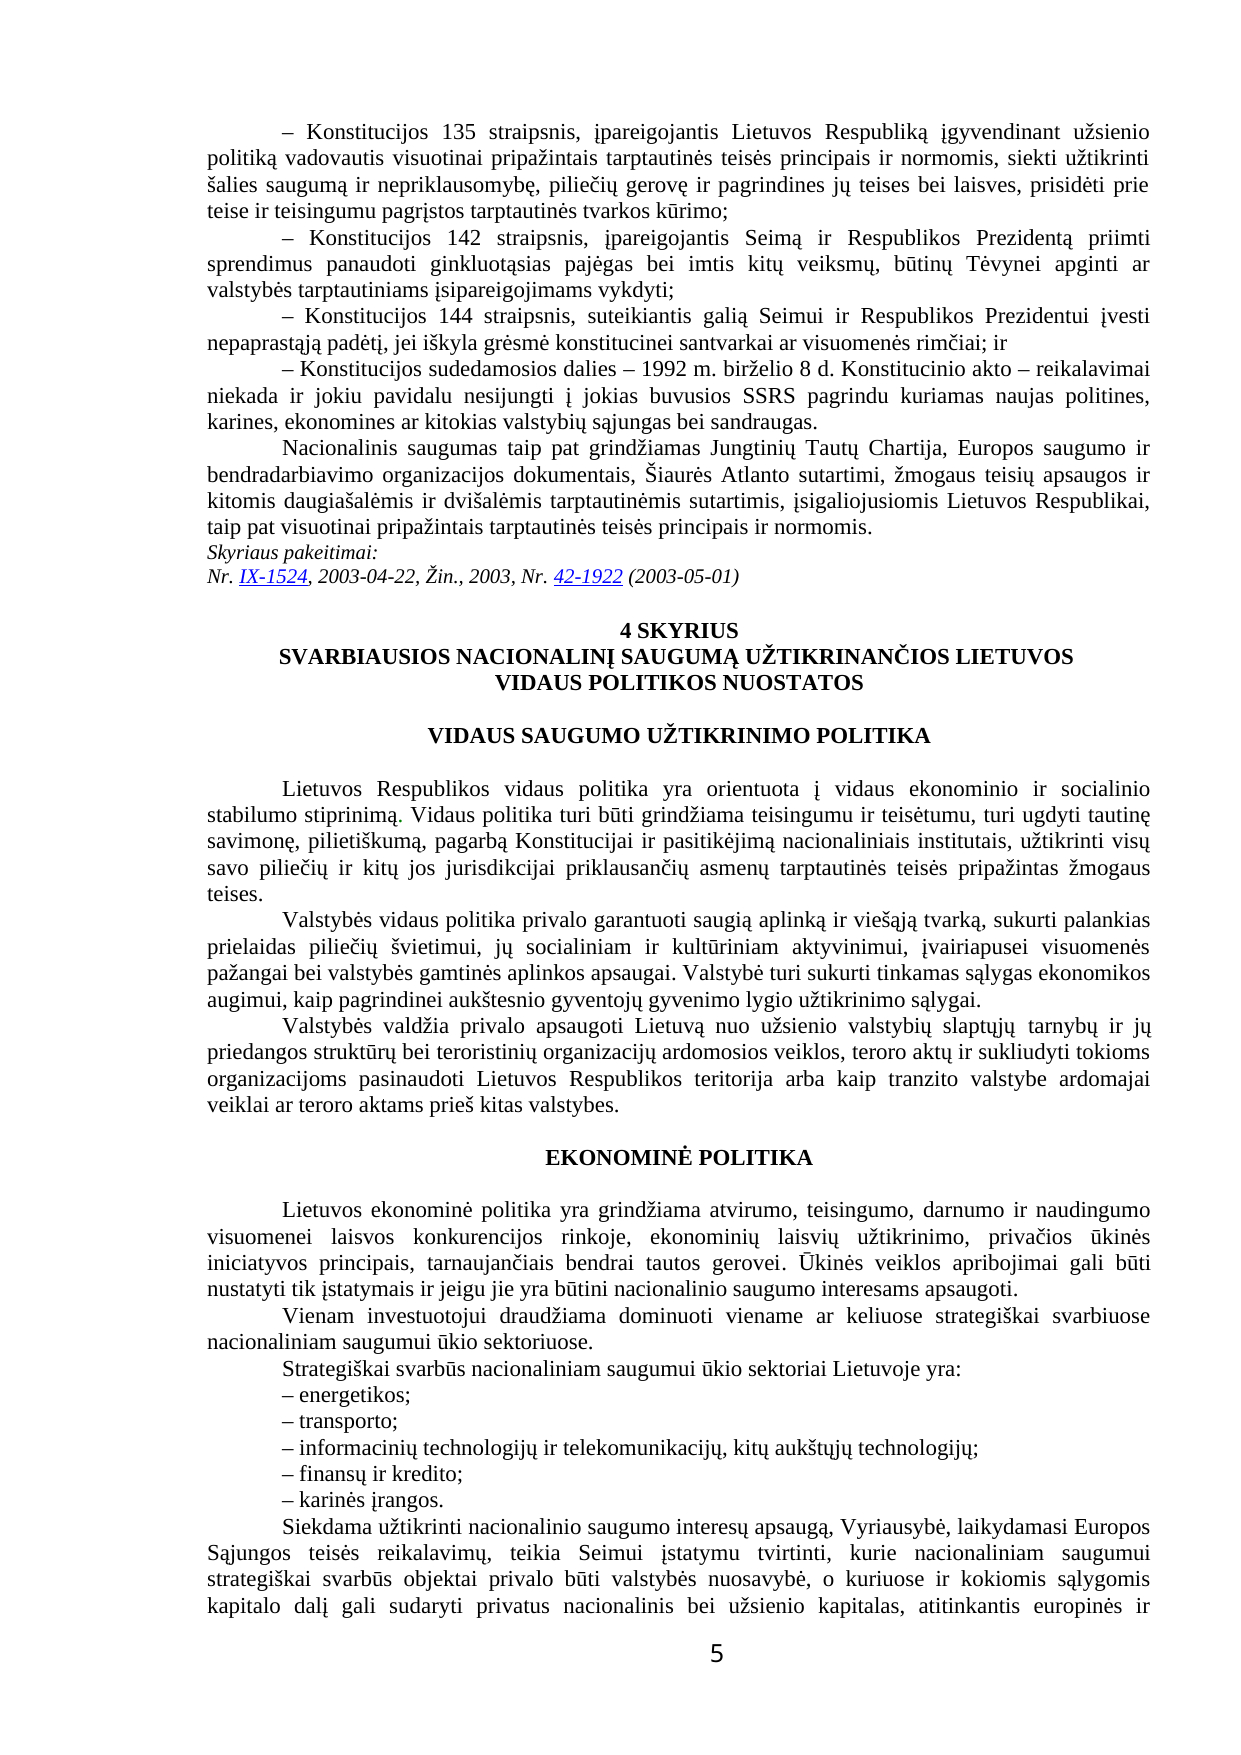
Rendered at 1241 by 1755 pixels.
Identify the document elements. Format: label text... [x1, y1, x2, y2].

subtitle VIDAUS SAUGUMO UŽTIKRINIMO POLITIKA [207, 722, 1152, 748]
text Valstybės valdžia privalo apsaugoti Lietuvą nuo užsienio valstybių slaptųjų tarnybų ir jų priedangos struktūrų bei teroristinių organizacijų ardomosios veiklos, teroro aktų ir sukliudyti tokioms organizacijoms pasinaudoti Lietuvos Respublikos teritorija arba kaip tranzito valstybe ardomajai veiklai ar teroro aktams prieš kitas valstybes. [207, 1012, 1152, 1117]
text – informacinių technologijų ir telekomunikacijų, kitų aukštųjų technologijų; [207, 1434, 1152, 1460]
text Lietuvos Respublikos vidaus politika yra orientuota į vidaus ekonominio ir socialinio stabilumo stiprinimą. Vidaus politika turi būti grindžiama teisingumu ir teisėtumu, turi ugdyti tautinę savimonę, pilietiškumą, pagarbą Konstitucijai ir pasitikėjimą nacionaliniais institutais, užtikrinti visų savo piliečių ir kitų jos jurisdikcijai priklausančių asmenų tarptautinės teisės pripažintas žmogaus teises. [207, 775, 1152, 907]
text Nacionalinis saugumas taip pat grindžiamas Jungtinių Tautų Chartija, Europos saugumo ir bendradarbiavimo organizacijos dokumentais, Šiaurės Atlanto sutartimi, žmogaus teisių apsaugos ir kitomis daugiašalėmis ir dvišalėmis tarptautinėmis sutartimis, įsigaliojusiomis Lietuvos Respublikai, taip pat visuotinai pripažintais tarptautinės teisės principais ir normomis. [207, 434, 1152, 540]
text Nr. IX-1524, 2003-04-22, Žin., 2003, Nr. 42-1922 (2003-05-01) [207, 564, 1152, 588]
text – Konstitucijos 142 straipsnis, įpareigojantis Seimą ir Respublikos Prezidentą priimti sprendimus panaudoti ginkluotąsias pajėgas bei imtis kitų veiksmų, būtinų Tėvynei apginti ar valstybės tarptautiniams įsipareigojimams vykdyti; [207, 223, 1152, 303]
text – Konstitucijos sudedamosios dalies – 1992 m. birželio 8 d. Konstitucinio akto – reikalavimai niekada ir jokiu pavidalu nesijungti į jokias buvusios SSRS pagrindu kuriamas naujas politines, karines, ekonomines ar kitokias valstybių sąjungas bei sandraugas. [207, 355, 1152, 434]
text SVARBIAUSIOS NACIONALINĮ SAUGUMĄ UŽTIKRINANČIOS LIETUVOS VIDAUS POLITIKOS NUOSTATOS [207, 643, 1152, 696]
text 4 skyrius [207, 617, 1152, 643]
text – transporto; [207, 1407, 1152, 1434]
text – Konstitucijos 135 straipsnis, įpareigojantis Lietuvos Respubliką įgyvendinant užsienio politiką vadovautis visuotinai pripažintais tarptautinės teisės principais ir normomis, siekti užtikrinti šalies saugumą ir nepriklausomybę, piliečių gerovę ir pagrindines jų teises bei laisves, prisidėti prie teise ir teisingumu pagrįstos tarptautinės tvarkos kūrimo; [207, 118, 1150, 223]
text – karinės įrangos. [207, 1486, 1152, 1513]
text Vienam investuotojui draudžiama dominuoti viename ar keliuose strategiškai svarbiuose nacionaliniam saugumui ūkio sektoriuose. [207, 1302, 1152, 1354]
text Siekdama užtikrinti nacionalinio saugumo interesų apsaugą, Vyriausybė, laikydamasi Europos Sąjungos teisės reikalavimų, teikia Seimui įstatymu tvirtinti, kurie nacionaliniam saugumui strategiškai svarbūs objektai privalo būti valstybės nuosavybė, o kuriuose ir kokiomis sąlygomis kapitalo dalį gali sudaryti privatus nacionalinis bei užsienio kapitalas, atitinkantis europinės ir [207, 1513, 1152, 1618]
text – energetikos; [207, 1381, 1152, 1407]
text Valstybės vidaus politika privalo garantuoti saugią aplinką ir viešąją tvarką, sukurti palankias prielaidas piliečių švietimui, jų socialiniam ir kultūriniam aktyvinimui, įvairiapusei visuomenės pažangai bei valstybės gamtinės aplinkos apsaugai. Valstybė turi sukurti tinkamas sąlygas ekonomikos augimui, kaip pagrindinei aukštesnio gyventojų gyvenimo lygio užtikrinimo sąlygai. [207, 907, 1152, 1012]
text EKONOMINĖ POLITIKA [207, 1144, 1152, 1170]
text Lietuvos ekonominė politika yra grindžiama atvirumo, teisingumo, darnumo ir naudingumo visuomenei laisvos konkurencijos rinkoje, ekonominių laisvių užtikrinimo, privačios ūkinės iniciatyvos principais, tarnaujančiais bendrai tautos gerovei. Ūkinės veiklos apribojimai gali būti nustatyti tik įstatymais ir jeigu jie yra būtini nacionalinio saugumo interesams apsaugoti. [207, 1196, 1152, 1302]
text Strategiškai svarbūs nacionaliniam saugumui ūkio sektoriai Lietuvoje yra: [207, 1354, 1152, 1381]
text – Konstitucijos 144 straipsnis, suteikiantis galią Seimui ir Respublikos Prezidentui įvesti nepaprastąją padėtį, jei iškyla grėsmė konstitucinei santvarkai ar visuomenės rimčiai; ir [207, 303, 1152, 355]
text – finansų ir kredito; [207, 1460, 1152, 1486]
text Skyriaus pakeitimai: [207, 540, 1152, 564]
